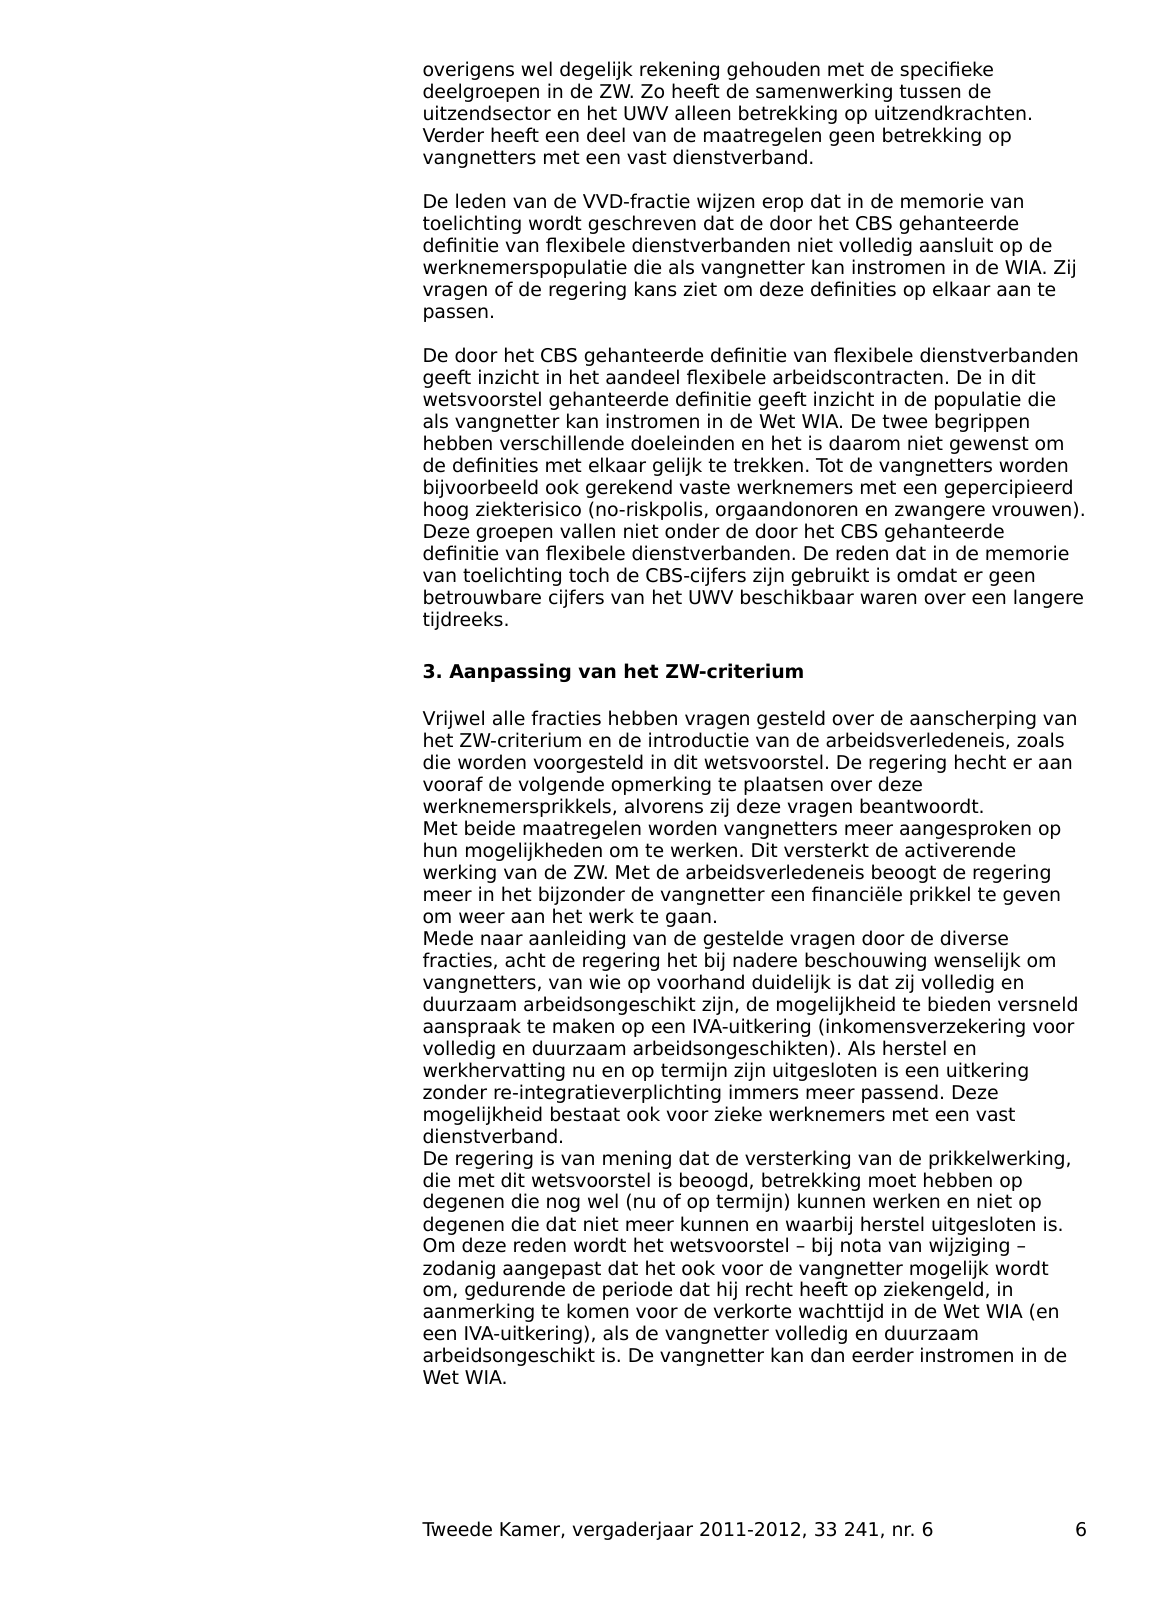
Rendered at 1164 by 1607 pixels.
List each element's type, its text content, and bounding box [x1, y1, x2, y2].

text overigens wel degelijk rekening gehouden met de specifieke deelgroepen in de ZW. Zo heeft de samenwerking tussen de uitzendsector en het UWV alleen betrekking op uitzendkrachten. Verder heeft een deel van de maatregelen geen betrekking op vangnetters met een vast dienstverband. [422, 59, 1087, 169]
text De door het CBS gehanteerde definitie van flexibele dienstverbanden geeft inzicht in het aandeel flexibele arbeidscontracten. De in dit wetsvoorstel gehanteerde definitie geeft inzicht in de populatie die als vangnetter kan instromen in de Wet WIA. De twee begrippen hebben verschillende doeleinden en het is daarom niet gewenst om de definities met elkaar gelijk te trekken. Tot de vangnetters worden bijvoorbeeld ook gerekend vaste werknemers met een gepercipieerd hoog ziekterisico (no-riskpolis, orgaandonoren en zwangere vrouwen). Deze groepen vallen niet onder de door het CBS gehanteerde definitie van flexibele dienstverbanden. De reden dat in de memorie van toelichting toch de CBS-cijfers zijn gebruikt is omdat er geen betrouwbare cijfers van het UWV beschikbaar waren over een langere tijdreeks. [422, 345, 1087, 631]
text Om deze reden wordt het wetsvoorstel – bij nota van wijziging – zodanig aangepast dat het ook voor de vangnetter mogelijk wordt om, gedurende de periode dat hij recht heeft op ziekengeld, in aanmerking te komen voor de verkorte wachttijd in de Wet WIA (en een IVA-uitkering), als de vangnetter volledig en duurzaam arbeidsongeschikt is. De vangnetter kan dan eerder instromen in de Wet WIA. [422, 1235, 1087, 1389]
text De regering is van mening dat de versterking van de prikkelwerking, die met dit wetsvoorstel is beoogd, betrekking moet hebben op degenen die nog wel (nu of op termijn) kunnen werken en niet op degenen die dat niet meer kunnen en waarbij herstel uitgesloten is. [422, 1147, 1087, 1235]
text Mede naar aanleiding van de gestelde vragen door de diverse fracties, acht de regering het bij nadere beschouwing wenselijk om vangnetters, van wie op voorhand duidelijk is dat zij volledig en duurzaam arbeidsongeschikt zijn, de mogelijkheid te bieden versneld aanspraak te maken op een IVA-uitkering (inkomensverzekering voor volledig en duurzaam arbeidsongeschikten). Als herstel en werkhervatting nu en op termijn zijn uitgesloten is een uitkering zonder re-integratieverplichting immers meer passend. Deze mogelijkheid bestaat ook voor zieke werknemers met een vast dienstverband. [422, 928, 1087, 1147]
subtitle 3. Aanpassing van het ZW-criterium [422, 661, 1087, 683]
text Met beide maatregelen worden vangnetters meer aangesproken op hun mogelijkheden om te werken. Dit versterkt de activerende werking van de ZW. Met de arbeidsverledeneis beoogt de regering meer in het bijzonder de vangnetter een financiële prikkel te geven om weer aan het werk te gaan. [422, 818, 1087, 928]
text Vrijwel alle fracties hebben vragen gesteld over de aanscherping van het ZW-criterium en de introductie van de arbeidsverledeneis, zoals die worden voorgesteld in dit wetsvoorstel. De regering hecht er aan vooraf de volgende opmerking te plaatsen over deze werknemersprikkels, alvorens zij deze vragen beantwoordt. [422, 708, 1087, 818]
text De leden van de VVD-fractie wijzen erop dat in de memorie van toelichting wordt geschreven dat de door het CBS gehanteerde definitie van flexibele dienstverbanden niet volledig aansluit op de werknemerspopulatie die als vangnetter kan instromen in de WIA. Zij vragen of de regering kans ziet om deze definities op elkaar aan te passen. [422, 191, 1087, 323]
